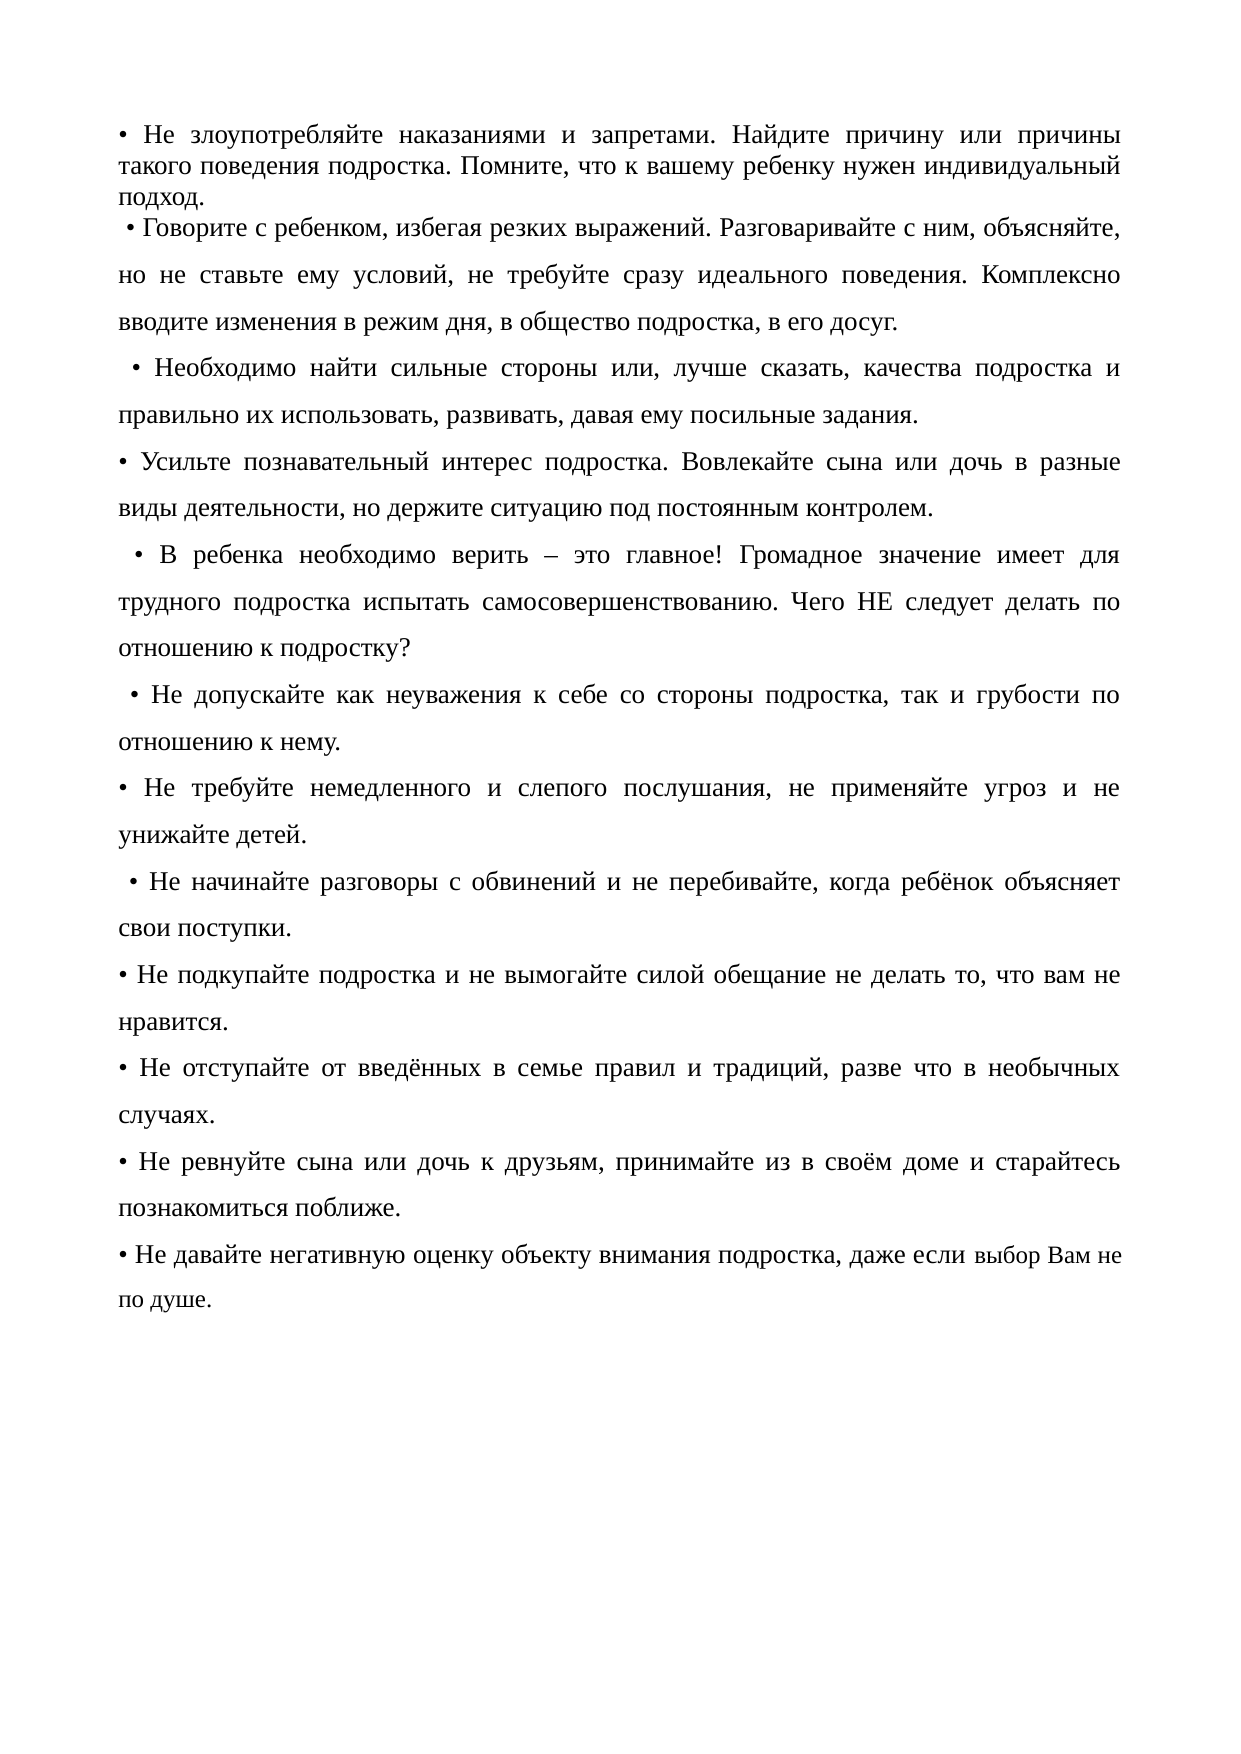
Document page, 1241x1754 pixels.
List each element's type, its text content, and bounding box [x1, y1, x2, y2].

text • Не отступайте от введённых в семье правил и традиций, разве что в необычных случаях. [118, 1052, 1122, 1129]
text • Говорите с ребенком, избегая резких выражений. Разговаривайте с ним, объясняйте, но не ставьте ему условий, не требуйте сразу идеального поведения. Комплексно вводите изменения в режим дня, в общество подростка, в его досуг. [118, 212, 1122, 336]
text • Необходимо найти сильные стороны или, лучше сказать, качества подростка и правильно их использовать, развивать, давая ему посильные задания. [118, 352, 1122, 429]
text • Не допускайте как неуважения к себе со стороны подростка, так и грубости по отношению к нему. [118, 678, 1122, 756]
text • Не ревнуйте сына или дочь к друзьям, принимайте из в своём доме и старайтесь познакомиться поближе. [118, 1145, 1122, 1223]
text • Не требуйте немедленного и слепого послушания, не применяйте угроз и не унижайте детей. [118, 772, 1122, 849]
text • Усильте познавательный интерес подростка. Вовлекайте сына или дочь в разные виды деятельности, но держите ситуацию под постоянным контролем. [118, 445, 1122, 523]
text • Не начинайте разговоры с обвинений и не перебивайте, когда ребёнок объясняет свои поступки. [118, 865, 1122, 943]
text • Не злоупотребляйте наказаниями и запретами. Найдите причину или причины такого поведения подростка. Помните, что к вашему ребенку нужен индивидуальный подход. [118, 118, 1122, 212]
text • В ребенка необходимо верить – это главное! Громадное значение имеет для трудного подростка испытать самосовершенствованию. Чего НЕ следует делать по отношению к подростку? [118, 538, 1122, 663]
text • Не давайте негативную оценку объекту внимания подростка, даже если выбор Вам не по душе. [118, 1238, 1122, 1312]
text • Не подкупайте подростка и не вымогайте силой обещание не делать то, что вам не нравится. [118, 958, 1122, 1036]
